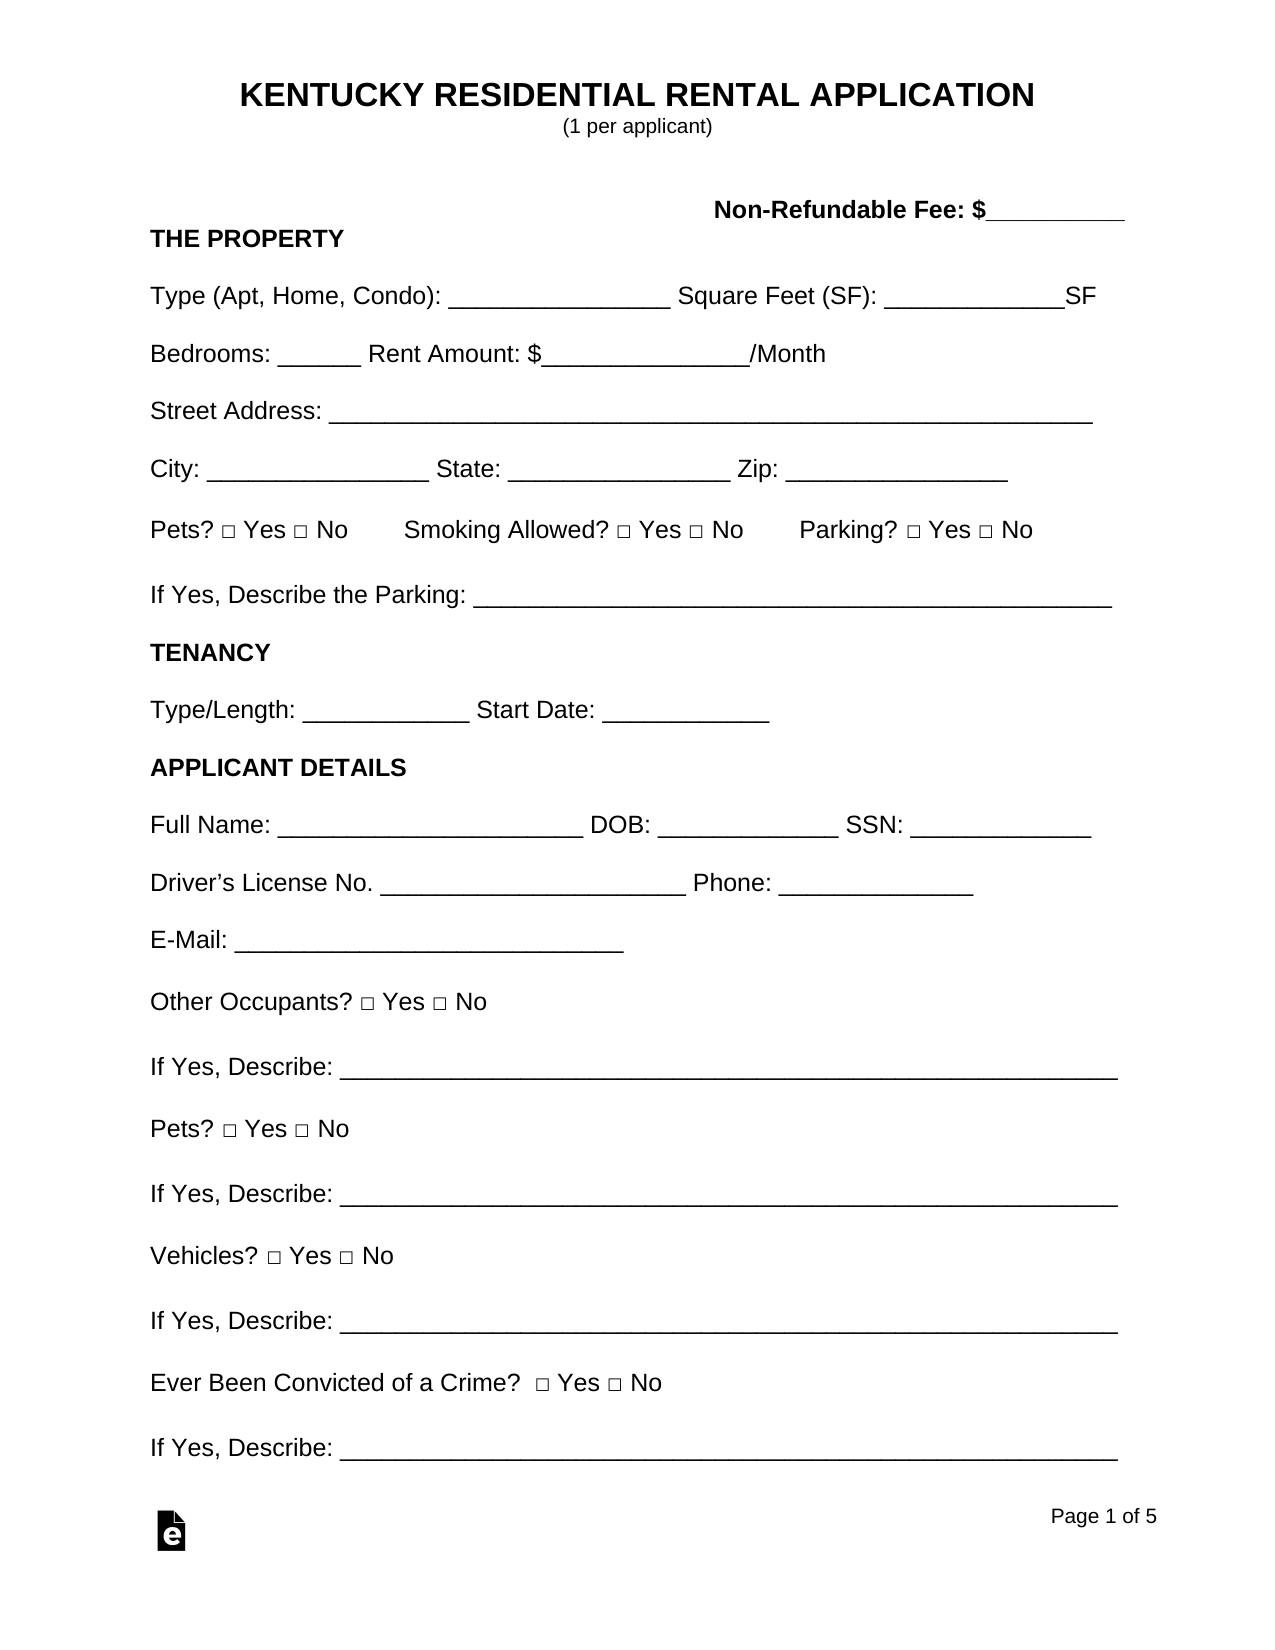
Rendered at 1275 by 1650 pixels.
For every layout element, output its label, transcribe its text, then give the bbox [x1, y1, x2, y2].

text If Yes, Describe: ________________________________________________________ [150, 1306, 1125, 1335]
text Ever Been Convicted of a Crime? ☐ Yes ☐ No [150, 1364, 1125, 1398]
text TENANCY [150, 638, 1125, 667]
text Driver’s License No. ______________________ Phone: ______________ [150, 868, 1125, 897]
text If Yes, Describe: ________________________________________________________ [150, 1433, 1125, 1462]
text Other Occupants? ☐ Yes ☐ No [150, 983, 1125, 1018]
text Street Address: _______________________________________________________ [150, 396, 1125, 425]
text Pets? ☐ Yes ☐ No Smoking Allowed? ☐ Yes ☐ No Parking? ☐ Yes ☐ No [150, 511, 1125, 546]
text Pets? ☐ Yes ☐ No [150, 1110, 1125, 1144]
text KENTUCKY RESIDENTIAL RENTAL APPLICATION [150, 75, 1125, 113]
text If Yes, Describe: ________________________________________________________ [150, 1052, 1125, 1081]
text (1 per applicant) [150, 113, 1125, 137]
text City: ________________ State: ________________ Zip: ________________ [150, 454, 1125, 482]
text Non-Refundable Fee: $__________ [150, 195, 1125, 224]
text Type/Length: ____________ Start Date: ____________ [150, 696, 1125, 724]
text Full Name: ______________________ DOB: _____________ SSN: _____________ [150, 811, 1125, 839]
text If Yes, Describe the Parking: ______________________________________________ [150, 581, 1125, 609]
text Bedrooms: ______ Rent Amount: $_______________/Month [150, 339, 1125, 367]
text APPLICANT DETAILS [150, 753, 1125, 782]
text If Yes, Describe: ________________________________________________________ [150, 1179, 1125, 1208]
text Type (Apt, Home, Condo): ________________ Square Feet (SF): _____________SF [150, 281, 1125, 310]
text Vehicles? ☐ Yes ☐ No [150, 1237, 1125, 1271]
text THE PROPERTY [150, 224, 1125, 252]
text E-Mail: ____________________________ [150, 926, 1125, 954]
